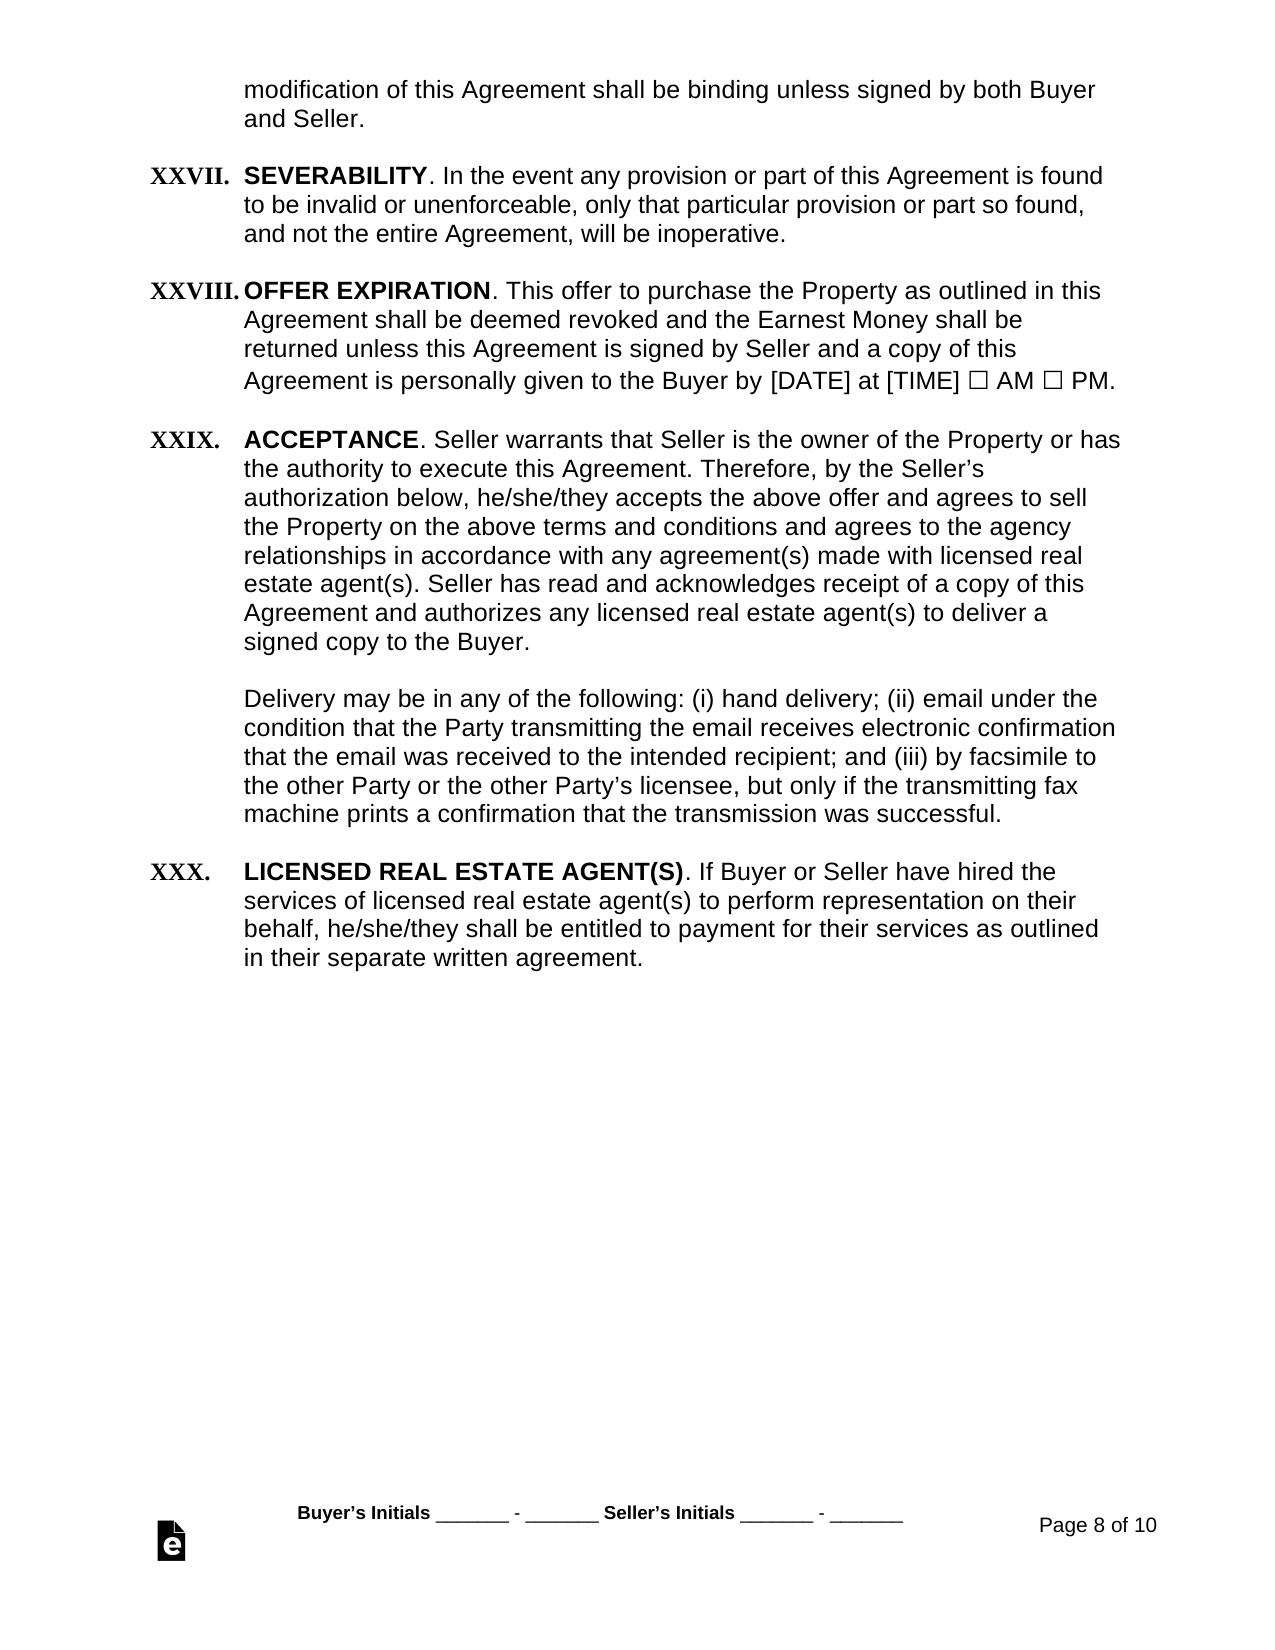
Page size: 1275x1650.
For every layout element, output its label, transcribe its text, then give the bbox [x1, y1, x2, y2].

list SEVERABILITY. In the event any provision or part of this Agreement is found to be invalid or unenforceable, only that particular provision or part so found, and not the entire Agreement, will be inoperative. [150, 161, 1125, 248]
list ACCEPTANCE. Seller warrants that Seller is the owner of the Property or has the authority to execute this Agreement. Therefore, by the Seller’s authorization below, he/she/they accepts the above offer and agrees to sell the Property on the above terms and conditions and agrees to the agency relationships in accordance with any agreement(s) made with licensed real estate agent(s). Seller has read and acknowledges receipt of a copy of this Agreement and authorizes any licensed real estate agent(s) to deliver a signed copy to the Buyer. [150, 426, 1125, 656]
list OFFER EXPIRATION. This offer to purchase the Property as outlined in this Agreement shall be deemed revoked and the Earnest Money shall be returned unless this Agreement is signed by Seller and a copy of this Agreement is personally given to the Buyer by [DATE] at [TIME] ☐ AM ☐ PM. [150, 276, 1125, 397]
list modification of this Agreement shall be binding unless signed by both Buyer and Seller. [150, 75, 1125, 132]
list Delivery may be in any of the following: (i) hand delivery; (ii) email under the condition that the Party transmitting the email receives electronic confirmation that the email was received to the intended recipient; and (iii) by facsimile to the other Party or the other Party’s licensee, but only if the transmitting fax machine prints a confirmation that the transmission was successful. [244, 684, 1125, 828]
list LICENSED REAL ESTATE AGENT(S). If Buyer or Seller have hired the services of licensed real estate agent(s) to perform representation on their behalf, he/she/they shall be entitled to payment for their services as outlined in their separate written agreement. [150, 857, 1125, 972]
